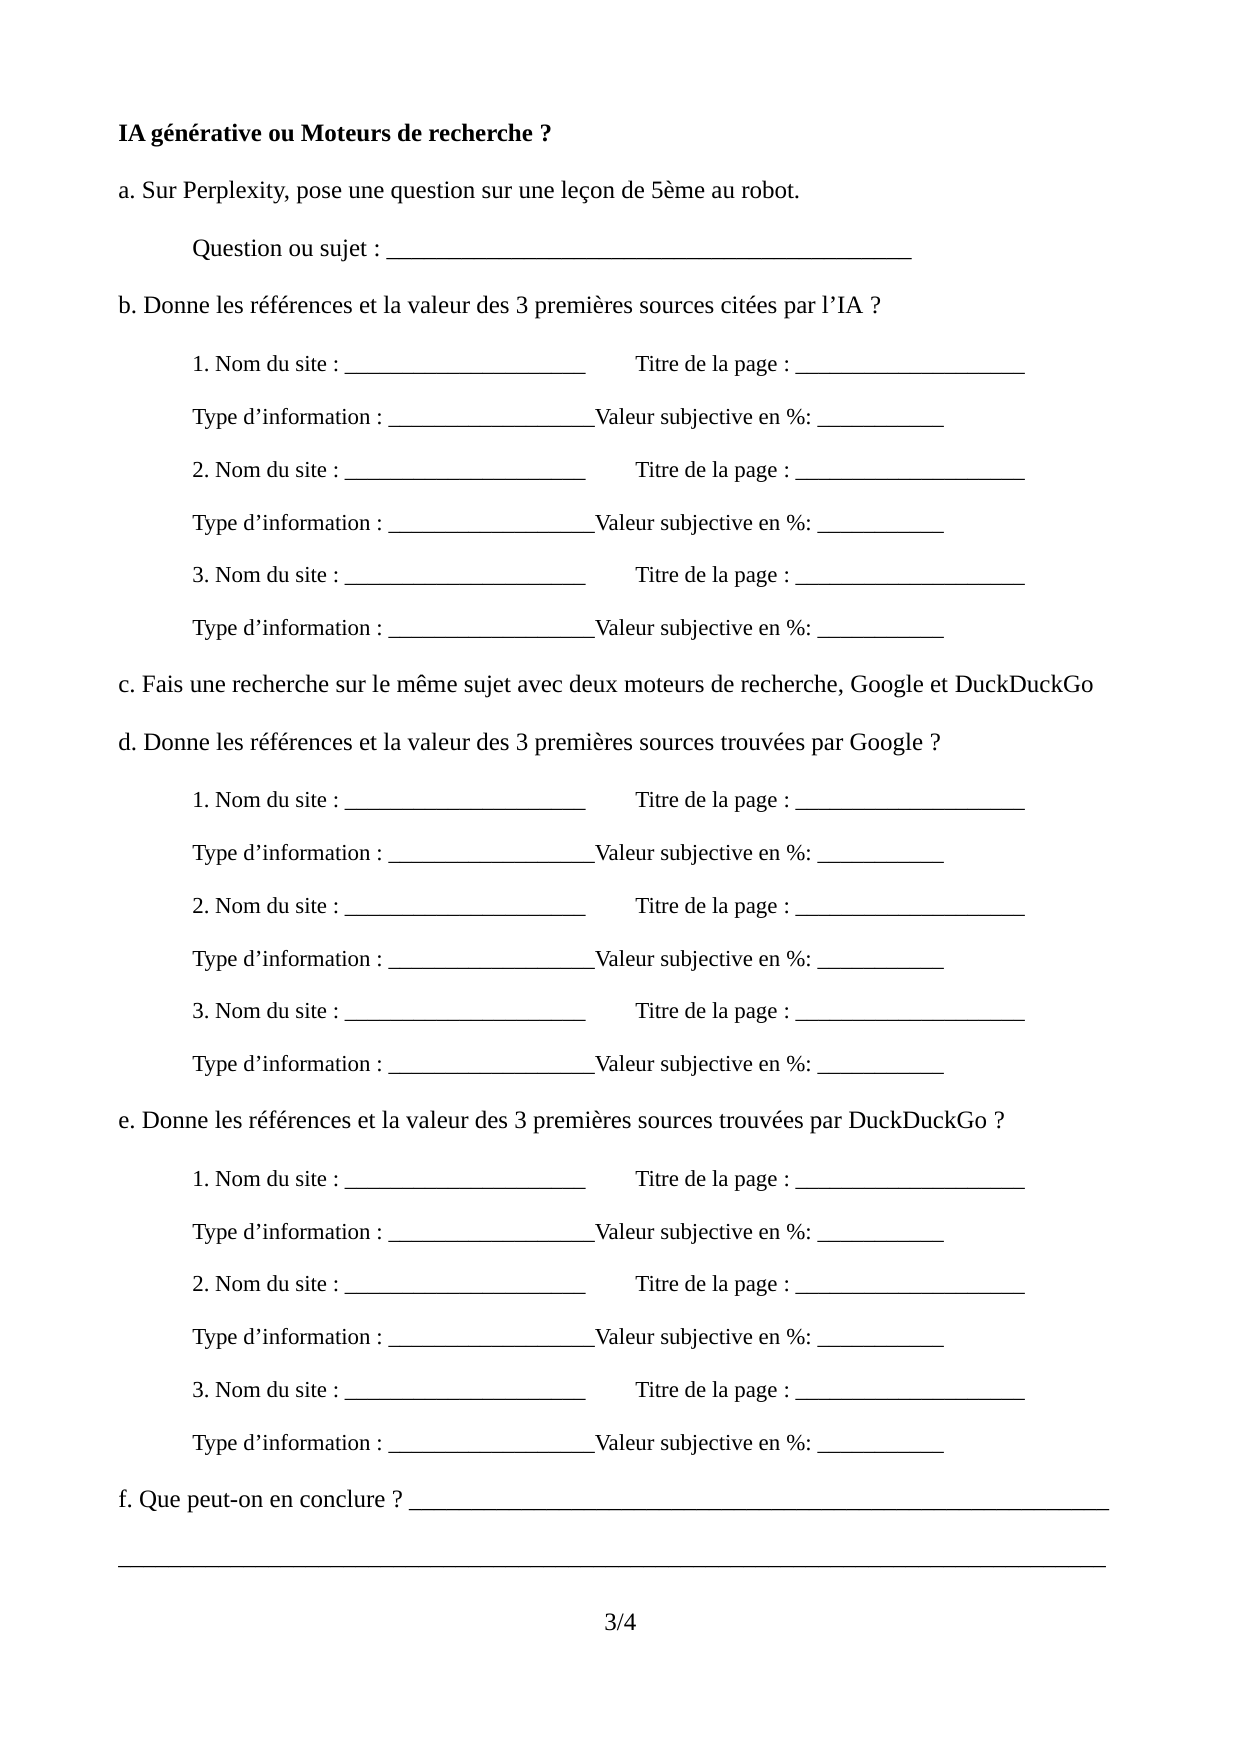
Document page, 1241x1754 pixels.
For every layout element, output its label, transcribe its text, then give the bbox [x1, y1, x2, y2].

text Type d’information : __________________Valeur subjective en %: ___________ [118, 945, 1122, 971]
text 2. Nom du site : _____________________ Titre de la page : ____________________ [118, 892, 1122, 918]
text Type d’information : __________________Valeur subjective en %: ___________ [118, 403, 1122, 429]
text IA générative ou Moteurs de recherche ? [118, 118, 1122, 147]
text f. Que peut-on en conclure ? ________________________________________________________ [118, 1484, 1122, 1512]
text a. Sur Perplexity, pose une question sur une leçon de 5ème au robot. [118, 176, 1122, 204]
text _______________________________________________________________________________ [118, 1541, 1122, 1570]
text 2. Nom du site : _____________________ Titre de la page : ____________________ [118, 456, 1122, 482]
text 2. Nom du site : _____________________ Titre de la page : ____________________ [118, 1271, 1122, 1297]
text Question ou sujet : __________________________________________ [118, 233, 1122, 262]
text 3. Nom du site : _____________________ Titre de la page : ____________________ [118, 997, 1122, 1024]
text 3. Nom du site : _____________________ Titre de la page : ____________________ [118, 1376, 1122, 1402]
text Type d’information : __________________Valeur subjective en %: ___________ [118, 839, 1122, 866]
text c. Fais une recherche sur le même sujet avec deux moteurs de recherche, Google et DuckDuckGo [118, 669, 1122, 698]
text Type d’information : __________________Valeur subjective en %: ___________ [118, 1323, 1122, 1349]
text Type d’information : __________________Valeur subjective en %: ___________ [118, 1429, 1122, 1455]
text Type d’information : __________________Valeur subjective en %: ___________ [118, 614, 1122, 640]
text 1. Nom du site : _____________________ Titre de la page : ____________________ [118, 784, 1122, 813]
text d. Donne les références et la valeur des 3 premières sources trouvées par Google ? [118, 727, 1122, 755]
text e. Donne les références et la valeur des 3 premières sources trouvées par DuckDuckGo ? [118, 1105, 1122, 1134]
text Type d’information : __________________Valeur subjective en %: ___________ [118, 1218, 1122, 1244]
text b. Donne les références et la valeur des 3 premières sources citées par l’IA ? [118, 291, 1122, 319]
text 1. Nom du site : _____________________ Titre de la page : ____________________ [118, 348, 1122, 377]
text Type d’information : __________________Valeur subjective en %: ___________ [118, 509, 1122, 535]
text Type d’information : __________________Valeur subjective en %: ___________ [118, 1050, 1122, 1076]
text 3. Nom du site : _____________________ Titre de la page : ____________________ [118, 561, 1122, 588]
text 1. Nom du site : _____________________ Titre de la page : ____________________ [118, 1163, 1122, 1191]
